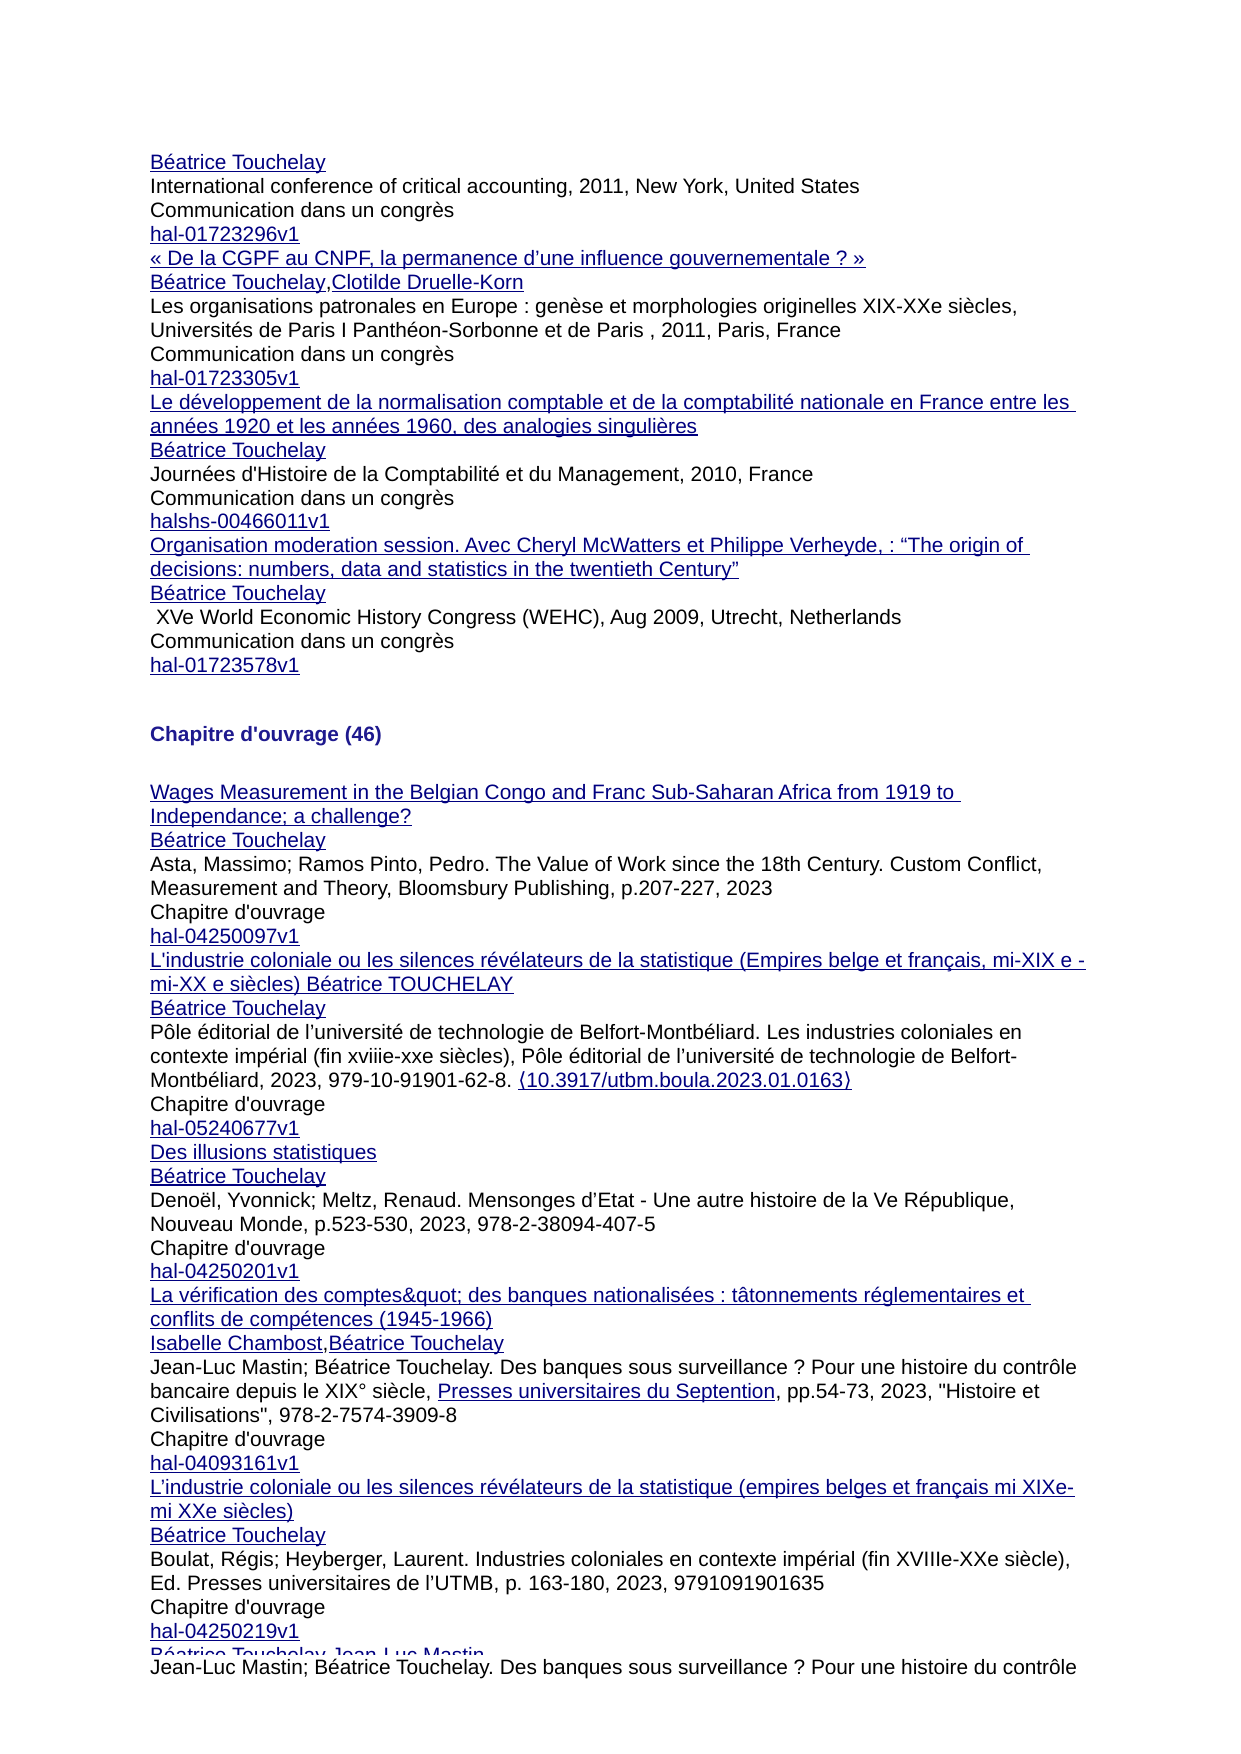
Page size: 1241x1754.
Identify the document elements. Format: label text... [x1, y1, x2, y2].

table_cell Le développement de la normalisation comptable et de la comptabilité nationale en France entre les années 1920 et les années 1960, des analogies singulières Béatrice Touchelay Journées d'Histoire de la Comptabilité et du Management, 2010, France Communication dans un congrès halshs-00466011v1 [150, 390, 1090, 533]
table_cell « De la CGPF au CNPF, la permanence d’une influence gouvernementale ? » Béatrice Touchelay,Clotilde Druelle-Korn Les organisations patronales en Europe : genèse et morphologies originelles XIX-XXe siècles, Universités de Paris I Panthéon-Sorbonne et de Paris , 2011, Paris, France Communication dans un congrès hal-01723305v1 [150, 246, 1090, 389]
table_cell Des illusions statistiques Béatrice Touchelay Denoël, Yvonnick; Meltz, Renaud. Mensonges d’Etat - Une autre histoire de la Ve République, Nouveau Monde, p.523-530, 2023, 978-2-38094-407-5 Chapitre d'ouvrage hal-04250201v1 [150, 1140, 1090, 1283]
table_cell Conclusion Béatrice Touchelay,Jean-Luc Mastin Jean-Luc Mastin; Béatrice Touchelay. Des banques sous surveillance ? Pour une histoire du contrôle bancaire depuis le XIXe siècle, Presses universitaires du Septentrion, pp.303-314, 2023, 978-2757439098. ⟨10.4000/books.septentrion.147400⟩ Chapitre d'ouvrage hal-04880871v1 [150, 1643, 1090, 1679]
table_cell La vérification des comptes&quot; des banques nationalisées : tâtonnements réglementaires et conflits de compétences (1945-1966) Isabelle Chambost,Béatrice Touchelay Jean-Luc Mastin; Béatrice Touchelay. Des banques sous surveillance ? Pour une histoire du contrôle bancaire depuis le XIX° siècle, Presses universitaires du Septention, pp.54-73, 2023, "Histoire et Civilisations", 978-2-7574-3909-8 Chapitre d'ouvrage hal-04093161v1 [150, 1283, 1090, 1475]
subtitle Chapitre d'ouvrage (46) [150, 722, 1090, 746]
table_header Wages Measurement in the Belgian Congo and Franc Sub-Saharan Africa from 1919 to Independance; a challenge? Béatrice Touchelay Asta, Massimo; Ramos Pinto, Pedro. The Value of Work since the 18th Century. Custom Conflict, Measurement and Theory, Bloomsbury Publishing, p.207-227, 2023 Chapitre d'ouvrage hal-04250097v1 [150, 780, 1090, 948]
table_cell Organisation moderation session. Avec Cheryl McWatters et Philippe Verheyde, : “The origin of decisions: numbers, data and statistics in the twentieth Century” Béatrice Touchelay XVe World Economic History Congress (WEHC), Aug 2009, Utrecht, Netherlands Communication dans un congrès hal-01723578v1 [150, 533, 1090, 677]
table_cell Béatrice Touchelay International conference of critical accounting, 2011, New York, United States Communication dans un congrès hal-01723296v1 [150, 150, 1090, 246]
table_cell L’industrie coloniale ou les silences révélateurs de la statistique (empires belges et français mi XIXe-mi XXe siècles) Béatrice Touchelay Boulat, Régis; Heyberger, Laurent. Industries coloniales en contexte impérial (fin XVIIIe-XXe siècle), Ed. Presses universitaires de l’UTMB, p. 163-180, 2023, 9791091901635 Chapitre d'ouvrage hal-04250219v1 [150, 1475, 1090, 1643]
table_cell L'industrie coloniale ou les silences révélateurs de la statistique (Empires belge et français, mi-XIX e -mi-XX e siècles) Béatrice TOUCHELAY Béatrice Touchelay Pôle éditorial de l’université de technologie de Belfort-Montbéliard. Les industries coloniales en contexte impérial (fin xviiie-xxe siècles), Pôle éditorial de l’université de technologie de Belfort-Montbéliard, 2023, 979-10-91901-62-8. ⟨10.3917/utbm.boula.2023.01.0163⟩ Chapitre d'ouvrage hal-05240677v1 [150, 948, 1090, 1139]
